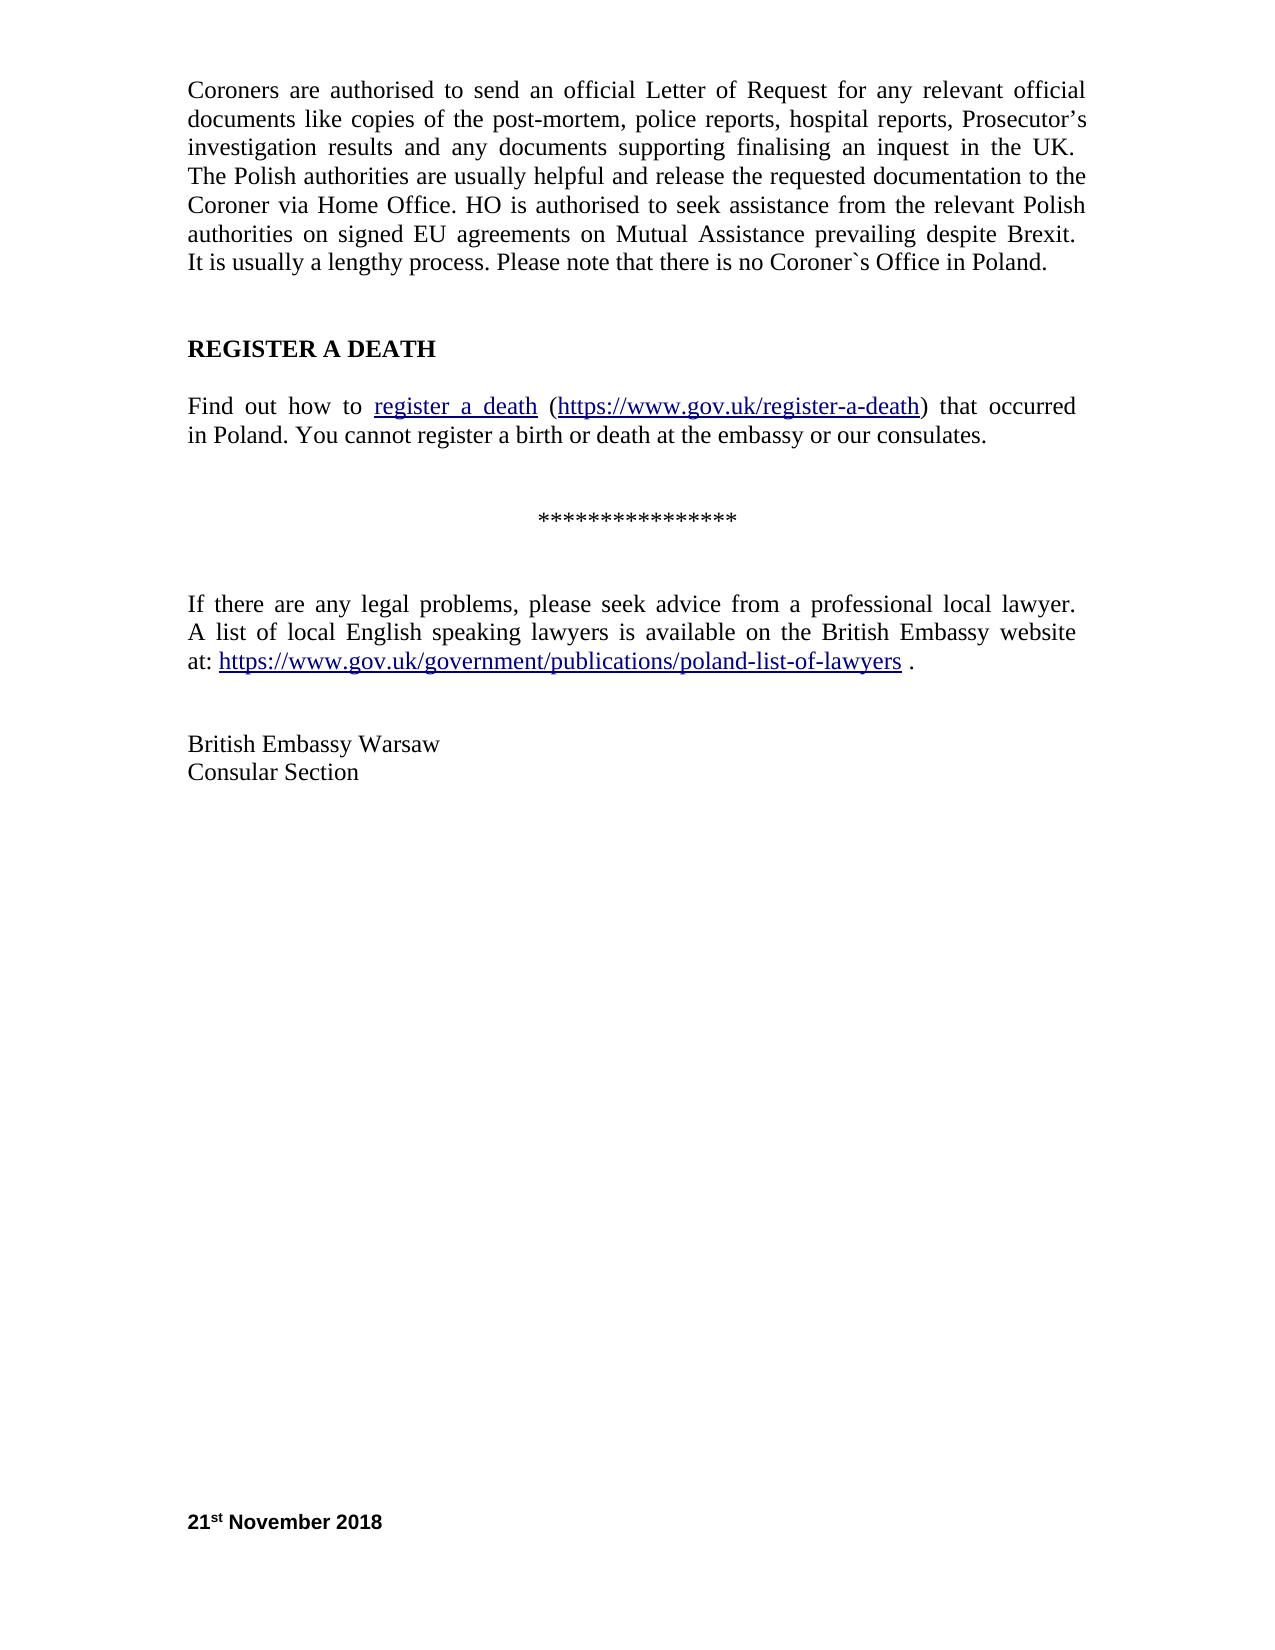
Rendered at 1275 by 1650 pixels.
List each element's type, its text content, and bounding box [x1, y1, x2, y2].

text REGISTER A DEATH [187, 334, 1087, 362]
text British Embassy Warsaw [187, 729, 1087, 757]
text Find out how to register a death (https://www.gov.uk/register-a-death) that occurred in Poland. You cannot register a birth or death at the embassy or our consulates. [187, 391, 1087, 449]
text Consular Section [187, 757, 1087, 786]
text Coroners are authorised to send an official Letter of Request for any relevant official documents like copies of the post-mortem, police reports, hospital reports, Prosecutor’s investigation results and any documents supporting finalising an inquest in the UK. The Polish authorities are usually helpful and release the requested documentation to the Coroner via Home Office. HO is authorised to seek assistance from the relevant Polish authorities on signed EU agreements on Mutual Assistance prevailing despite Brexit. It is usually a lengthy process. Please note that there is no Coroner`s Office in Poland. [187, 75, 1087, 276]
text **************** [187, 506, 1087, 535]
text If there are any legal problems, please seek advice from a professional local lawyer. A list of local English speaking lawyers is available on the British Embassy website at: https://www.gov.uk/government/publications/poland-list-of-lawyers . [187, 589, 1087, 675]
